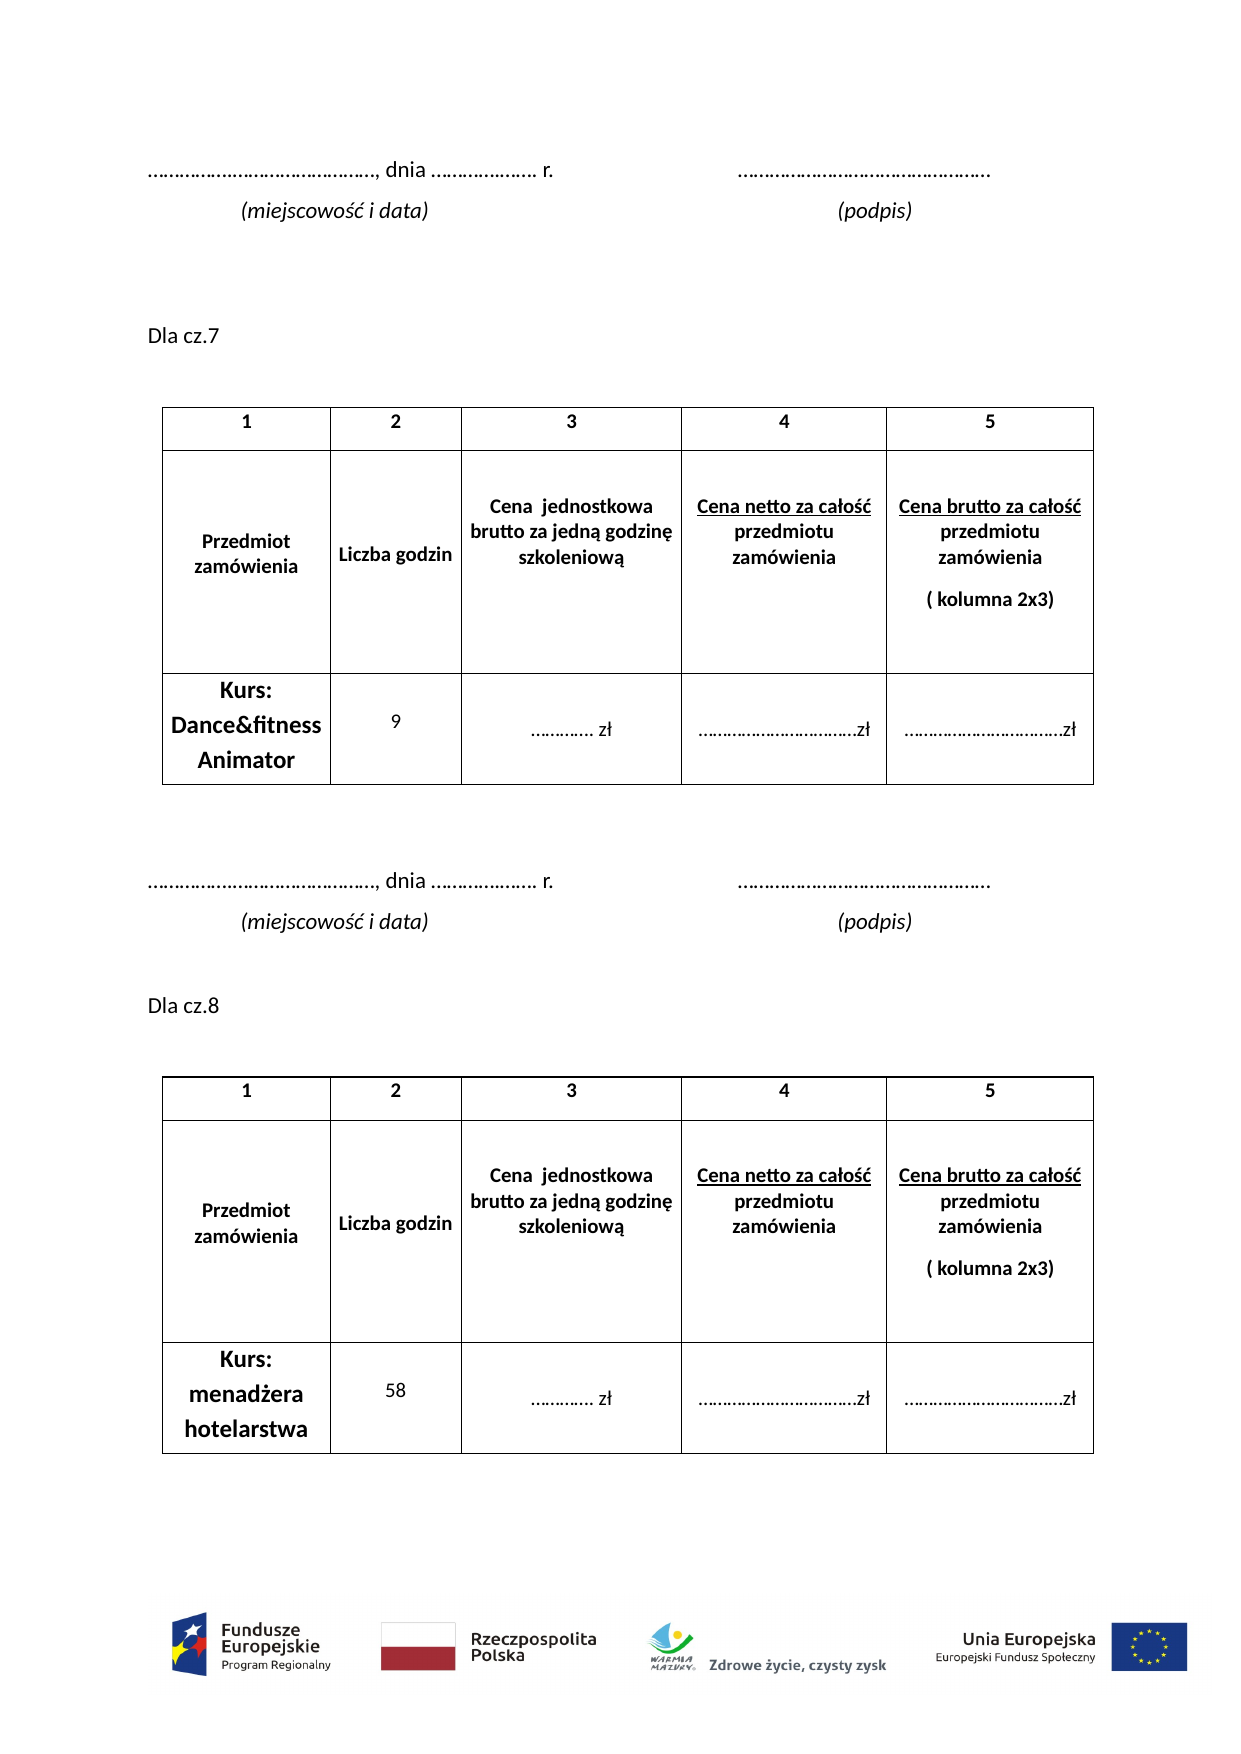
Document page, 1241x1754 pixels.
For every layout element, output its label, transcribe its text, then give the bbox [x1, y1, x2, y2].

table_cell Cena jednostkowa brutto za jedną godzinę szkoleniową [462, 451, 681, 673]
text Dla cz.8 [148, 993, 1092, 1018]
table_cell Liczba godzin [331, 1121, 461, 1342]
table_cell Cena brutto za całość przedmiotu zamówienia ( kolumna 2x3) [887, 451, 1093, 673]
table_cell Kurs: Dance&fitness Animator [163, 674, 330, 784]
table_cell …………. zł [462, 1343, 681, 1453]
table_cell ……………………………zł [682, 674, 886, 784]
table_header 5 [887, 1078, 1093, 1119]
table_cell Kurs: menadżera hotelarstwa [163, 1343, 330, 1453]
table_header 2 [331, 408, 461, 450]
text Dla cz.7 [148, 324, 1092, 349]
table_cell 9 [331, 674, 461, 784]
table_cell Cena netto za całość przedmiotu zamówienia [682, 1121, 886, 1342]
table_cell Przedmiot zamówienia [163, 451, 330, 673]
table_header 2 [331, 1078, 461, 1119]
text (miejscowość i data) (podpis) [148, 199, 1092, 224]
table_header 3 [462, 1078, 681, 1119]
table_cell 58 [331, 1343, 461, 1453]
text …………….………………………, dnia ………….……. r. ………………………………………… [148, 157, 1092, 182]
table_cell Cena brutto za całość przedmiotu zamówienia ( kolumna 2x3) [887, 1121, 1093, 1342]
table_cell Przedmiot zamówienia [163, 1121, 330, 1342]
text …………….………………………, dnia ………….……. r. ………………………………………… [148, 868, 1092, 893]
table_cell Liczba godzin [331, 451, 461, 673]
table_header 4 [682, 1078, 886, 1119]
table_header 1 [163, 408, 330, 450]
table_cell ……………………………zł [887, 674, 1093, 784]
table_header 5 [887, 408, 1093, 450]
table_cell Cena netto za całość przedmiotu zamówienia [682, 451, 886, 673]
text (miejscowość i data) (podpis) [148, 910, 1092, 935]
table_header 4 [682, 408, 886, 450]
table_cell …………. zł [462, 674, 681, 784]
table_cell Cena jednostkowa brutto za jedną godzinę szkoleniową [462, 1121, 681, 1342]
table_cell ……………………………zł [887, 1343, 1093, 1453]
table_header 1 [163, 1078, 330, 1119]
table_cell ……………………………zł [682, 1343, 886, 1453]
table_header 3 [462, 408, 681, 450]
